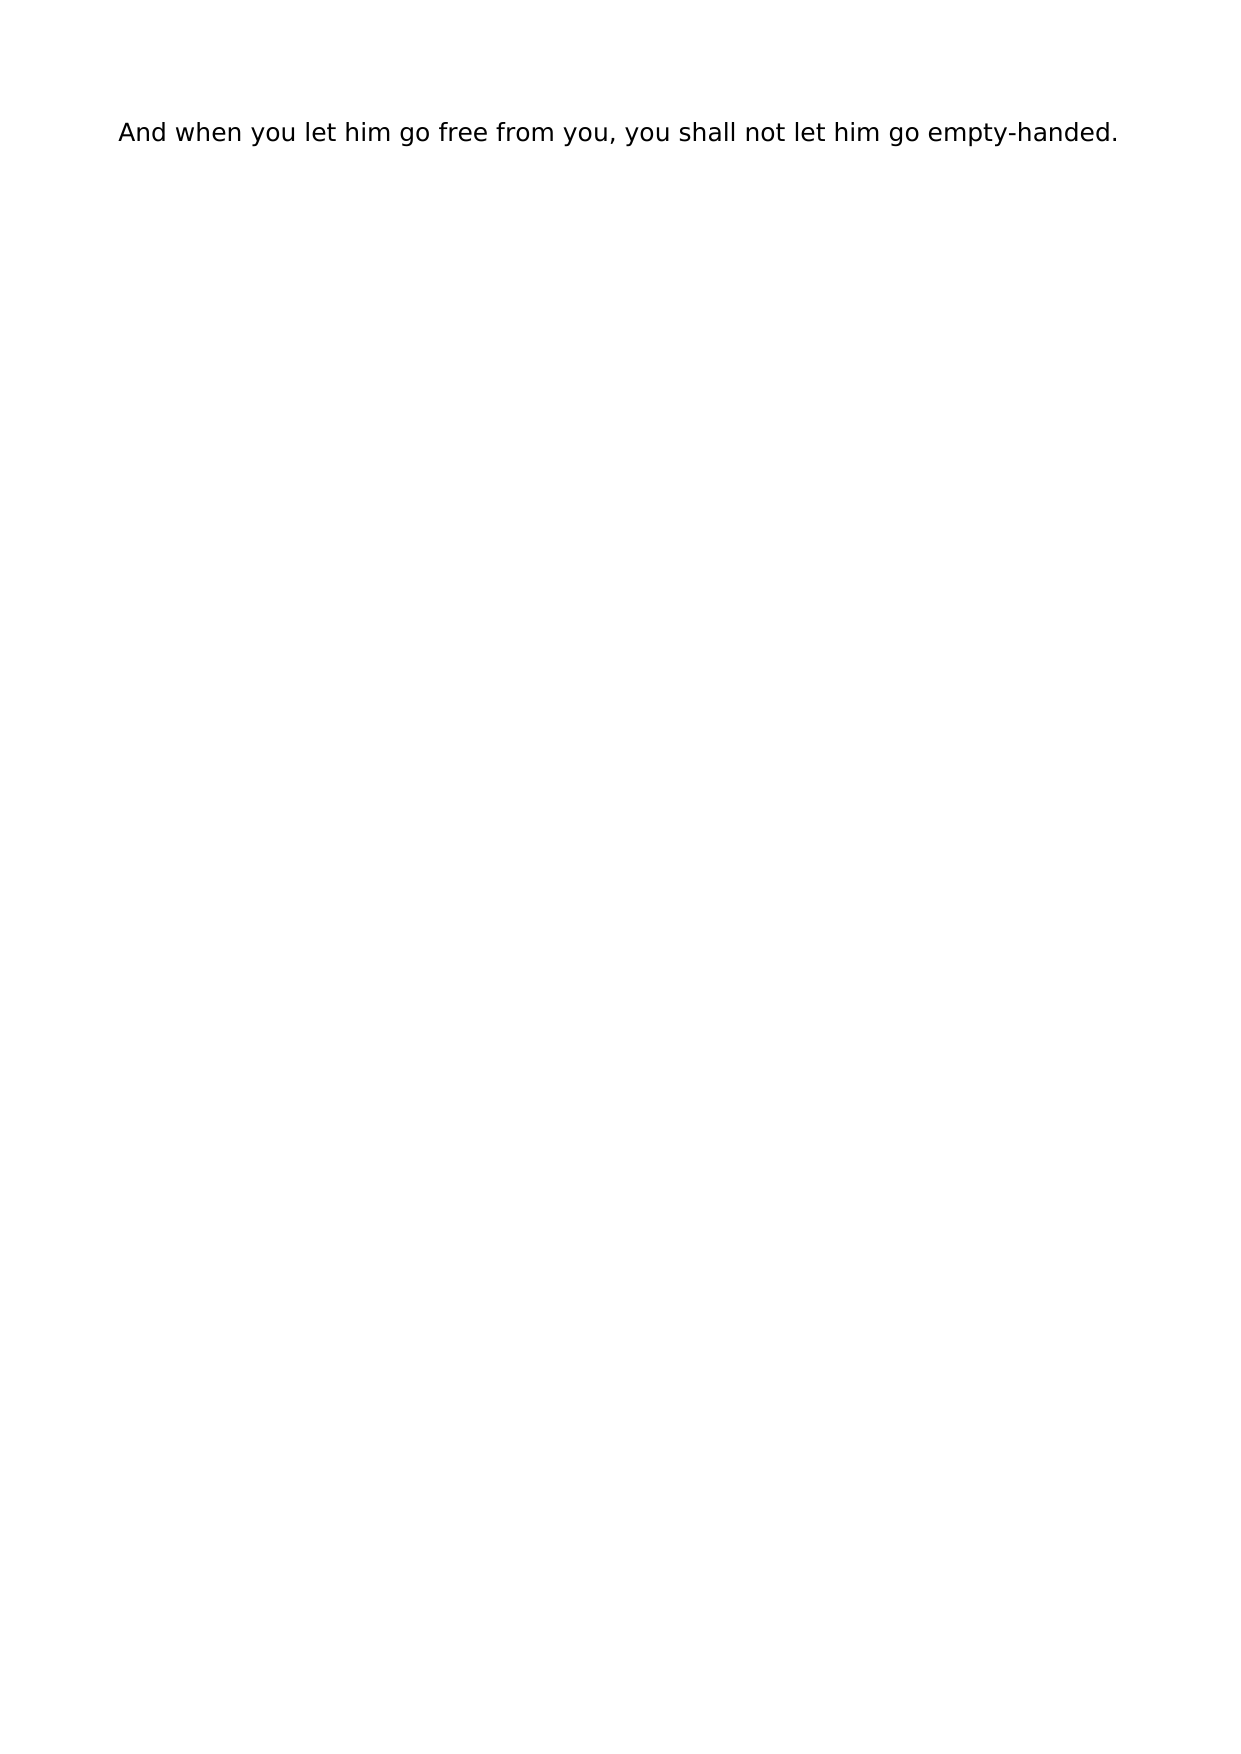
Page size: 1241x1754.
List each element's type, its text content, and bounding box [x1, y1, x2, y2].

text And when you let him go free from you, you shall not let him go empty-handed. [118, 118, 1122, 147]
